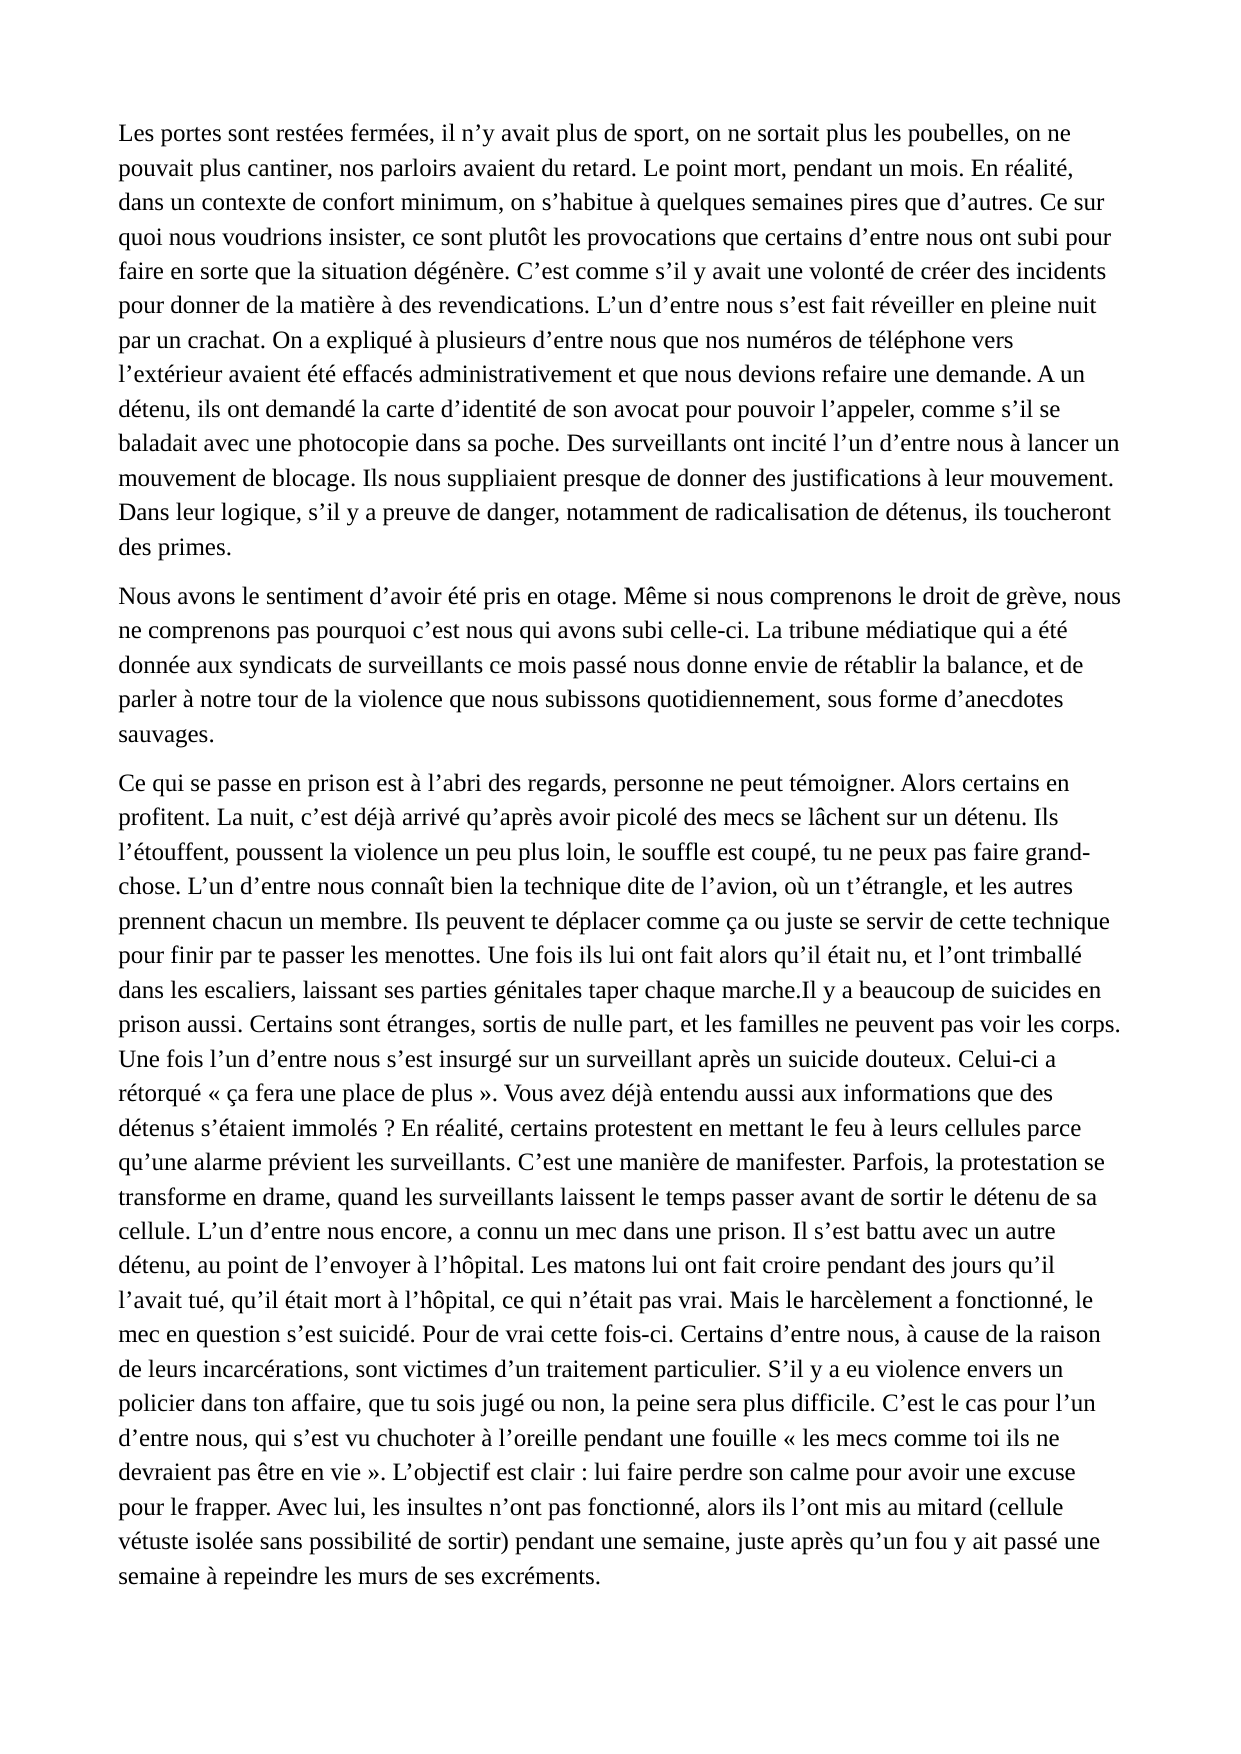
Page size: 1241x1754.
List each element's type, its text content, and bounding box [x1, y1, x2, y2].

text Ce qui se passe en prison est à l’abri des regards, personne ne peut témoigner. Alors certains en profitent. La nuit, c’est déjà arrivé qu’après avoir picolé des mecs se lâchent sur un détenu. Ils l’étouffent, poussent la violence un peu plus loin, le souffle est coupé, tu ne peux pas faire grand- chose. L’un d’entre nous connaît bien la technique dite de l’avion, où un t’étrangle, et les autres prennent chacun un membre. Ils peuvent te déplacer comme ça ou juste se servir de cette technique pour finir par te passer les menottes. Une fois ils lui ont fait alors qu’il était nu, et l’ont trimballé dans les escaliers, laissant ses parties génitales taper chaque marche.Il y a beaucoup de suicides en prison aussi. Certains sont étranges, sortis de nulle part, et les familles ne peuvent pas voir les corps. Une fois l’un d’entre nous s’est insurgé sur un surveillant après un suicide douteux. Celui-ci a rétorqué « ça fera une place de plus ». Vous avez déjà entendu aussi aux informations que des détenus s’étaient immolés ? En réalité, certains protestent en mettant le feu à leurs cellules parce qu’une alarme prévient les surveillants. C’est une manière de manifester. Parfois, la protestation se transforme en drame, quand les surveillants laissent le temps passer avant de sortir le détenu de sa cellule. L’un d’entre nous encore, a connu un mec dans une prison. Il s’est battu avec un autre détenu, au point de l’envoyer à l’hôpital. Les matons lui ont fait croire pendant des jours qu’il l’avait tué, qu’il était mort à l’hôpital, ce qui n’était pas vrai. Mais le harcèlement a fonctionné, le mec en question s’est suicidé. Pour de vrai cette fois-ci. Certains d’entre nous, à cause de la raison de leurs incarcérations, sont victimes d’un traitement particulier. S’il y a eu violence envers un policier dans ton affaire, que tu sois jugé ou non, la peine sera plus difficile. C’est le cas pour l’un d’entre nous, qui s’est vu chuchoter à l’oreille pendant une fouille « les mecs comme toi ils ne devraient pas être en vie ». L’objectif est clair : lui faire perdre son calme pour avoir une excuse pour le frapper. Avec lui, les insultes n’ont pas fonctionné, alors ils l’ont mis au mitard (cellule vétuste isolée sans possibilité de sortir) pendant une semaine, juste après qu’un fou y ait passé une semaine à repeindre les murs de ses excréments. [118, 768, 1122, 1590]
text Nous avons le sentiment d’avoir été pris en otage. Même si nous comprenons le droit de grève, nous ne comprenons pas pourquoi c’est nous qui avons subi celle-ci. La tribune médiatique qui a été donnée aux syndicats de surveillants ce mois passé nous donne envie de rétablir la balance, et de parler à notre tour de la violence que nous subissons quotidiennement, sous forme d’anecdotes sauvages. [118, 581, 1122, 748]
text Les portes sont restées fermées, il n’y avait plus de sport, on ne sortait plus les poubelles, on ne pouvait plus cantiner, nos parloirs avaient du retard. Le point mort, pendant un mois. En réalité, dans un contexte de confort minimum, on s’habitue à quelques semaines pires que d’autres. Ce sur quoi nous voudrions insister, ce sont plutôt les provocations que certains d’entre nous ont subi pour faire en sorte que la situation dégénère. C’est comme s’il y avait une volonté de créer des incidents pour donner de la matière à des revendications. L’un d’entre nous s’est fait réveiller en pleine nuit par un crachat. On a expliqué à plusieurs d’entre nous que nos numéros de téléphone vers l’extérieur avaient été effacés administrativement et que nous devions refaire une demande. A un détenu, ils ont demandé la carte d’identité de son avocat pour pouvoir l’appeler, comme s’il se baladait avec une photocopie dans sa poche. Des surveillants ont incité l’un d’entre nous à lancer un mouvement de blocage. Ils nous suppliaient presque de donner des justifications à leur mouvement. Dans leur logique, s’il y a preuve de danger, notamment de radicalisation de détenus, ils toucheront des primes. [118, 118, 1122, 561]
